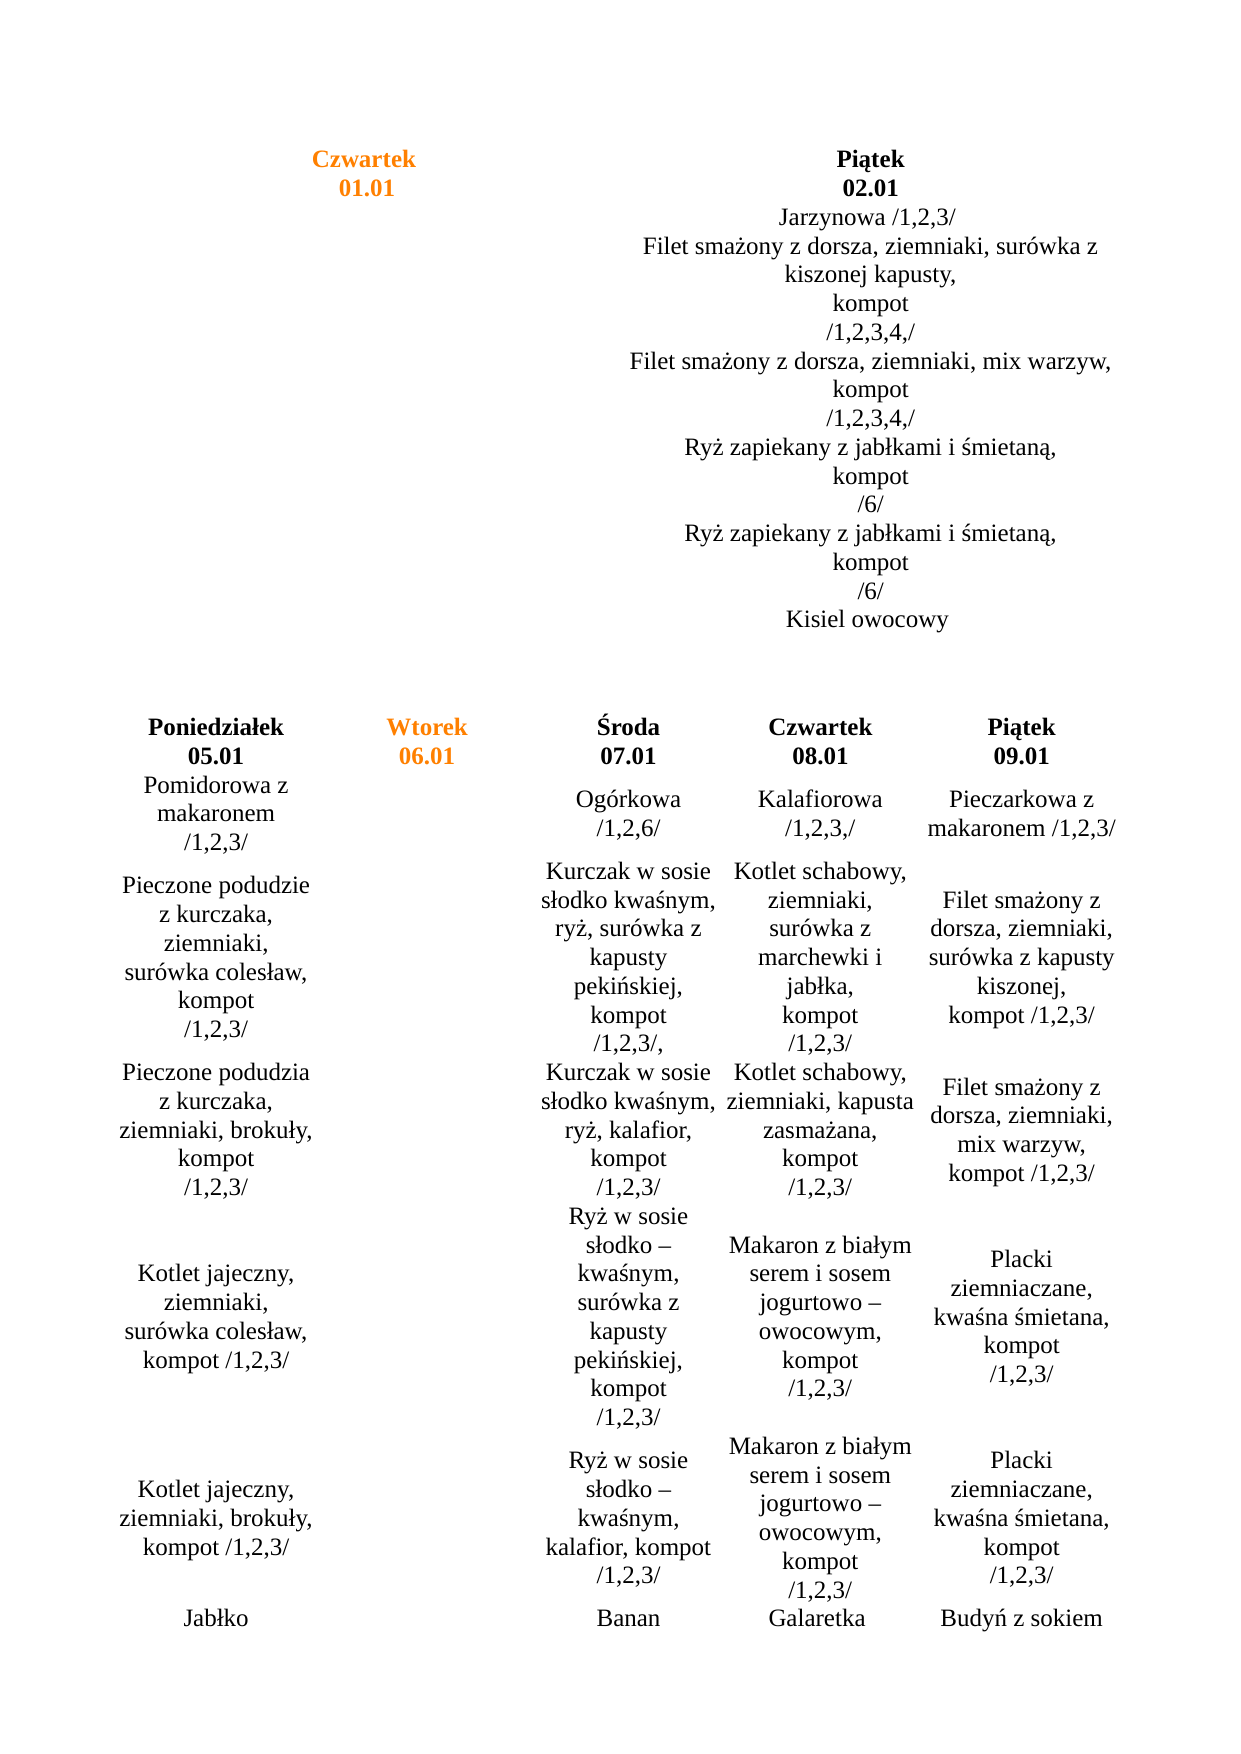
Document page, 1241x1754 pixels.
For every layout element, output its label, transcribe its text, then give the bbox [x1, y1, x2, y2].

table_cell [115, 432, 618, 518]
table_cell Galaretka [719, 1604, 921, 1632]
table_cell [115, 202, 618, 231]
table_cell Kotlet jajeczny, ziemniaki, brokuły, kompot /1,2,3/ [115, 1431, 317, 1603]
table_cell Kisiel owocowy [619, 605, 1122, 633]
table_cell [115, 346, 618, 432]
table_cell Pieczarkowa z makaronem /1,2,3/ [921, 770, 1122, 856]
table_header Piątek 09.01 [921, 712, 1122, 770]
table_cell [317, 1057, 537, 1201]
table_cell Ryż zapiekany z jabłkami i śmietaną, kompot /6/ [619, 518, 1122, 604]
table_cell Ryż w sosie słodko – kwaśnym, surówka z kapusty pekińskiej, kompot /1,2,3/ [537, 1201, 719, 1431]
table_cell Placki ziemniaczane, kwaśna śmietana, kompot /1,2,3/ [921, 1431, 1122, 1603]
table_cell Filet smażony z dorsza, ziemniaki, surówka z kapusty kiszonej, kompot /1,2,3/ [921, 856, 1122, 1057]
table_cell Ryż w sosie słodko – kwaśnym, kalafior, kompot /1,2,3/ [537, 1431, 719, 1603]
table_header Czwartek 01.01 [115, 145, 618, 202]
table_cell Ryż zapiekany z jabłkami i śmietaną, kompot /6/ [619, 432, 1122, 518]
table_cell [317, 856, 537, 1057]
table_cell Filet smażony z dorsza, ziemniaki, surówka z kiszonej kapusty, kompot /1,2,3,4,/ [619, 231, 1122, 346]
table_cell Filet smażony z dorsza, ziemniaki, mix warzyw, kompot /1,2,3,4,/ [619, 346, 1122, 432]
table_cell Kurczak w sosie słodko kwaśnym, ryż, surówka z kapusty pekińskiej, kompot /1,2,3/, [537, 856, 719, 1057]
table_header Wtorek 06.01 [317, 712, 537, 770]
table_header Środa 07.01 [537, 712, 719, 770]
table_cell Kotlet schabowy, ziemniaki, surówka z marchewki i jabłka, kompot /1,2,3/ [719, 856, 921, 1057]
table_cell Jarzynowa /1,2,3/ [619, 202, 1122, 231]
table_cell [115, 518, 618, 604]
table_header Poniedziałek 05.01 [115, 712, 317, 770]
table_cell Kalafiorowa /1,2,3,/ [719, 770, 921, 856]
table_cell Kotlet jajeczny, ziemniaki, surówka colesław, kompot /1,2,3/ [115, 1201, 317, 1431]
table_cell Filet smażony z dorsza, ziemniaki, mix warzyw, kompot /1,2,3/ [921, 1057, 1122, 1201]
table_cell [317, 770, 537, 856]
table_cell [115, 605, 618, 633]
table_cell Pieczone podudzia z kurczaka, ziemniaki, brokuły, kompot /1,2,3/ [115, 1057, 317, 1201]
table_cell Kotlet schabowy, ziemniaki, kapusta zasmażana, kompot /1,2,3/ [719, 1057, 921, 1201]
table_cell [317, 1604, 537, 1632]
table_cell Jabłko [115, 1604, 317, 1632]
table_cell Ogórkowa /1,2,6/ [537, 770, 719, 856]
table_header Czwartek 08.01 [719, 712, 921, 770]
table_cell Pomidorowa z makaronem /1,2,3/ [115, 770, 317, 856]
table_cell Placki ziemniaczane, kwaśna śmietana, kompot /1,2,3/ [921, 1201, 1122, 1431]
table_cell [115, 231, 618, 346]
table_cell [317, 1431, 537, 1603]
table_cell [317, 1201, 537, 1431]
table_cell Budyń z sokiem [921, 1604, 1122, 1632]
table_cell Pieczone podudzie z kurczaka, ziemniaki, surówka colesław, kompot /1,2,3/ [115, 856, 317, 1057]
table_cell Kurczak w sosie słodko kwaśnym, ryż, kalafior, kompot /1,2,3/ [537, 1057, 719, 1201]
table_cell Banan [537, 1604, 719, 1632]
table_header Piątek 02.01 [619, 145, 1122, 202]
table_cell Makaron z białym serem i sosem jogurtowo – owocowym, kompot /1,2,3/ [719, 1201, 921, 1431]
table_cell Makaron z białym serem i sosem jogurtowo – owocowym, kompot /1,2,3/ [719, 1431, 921, 1603]
